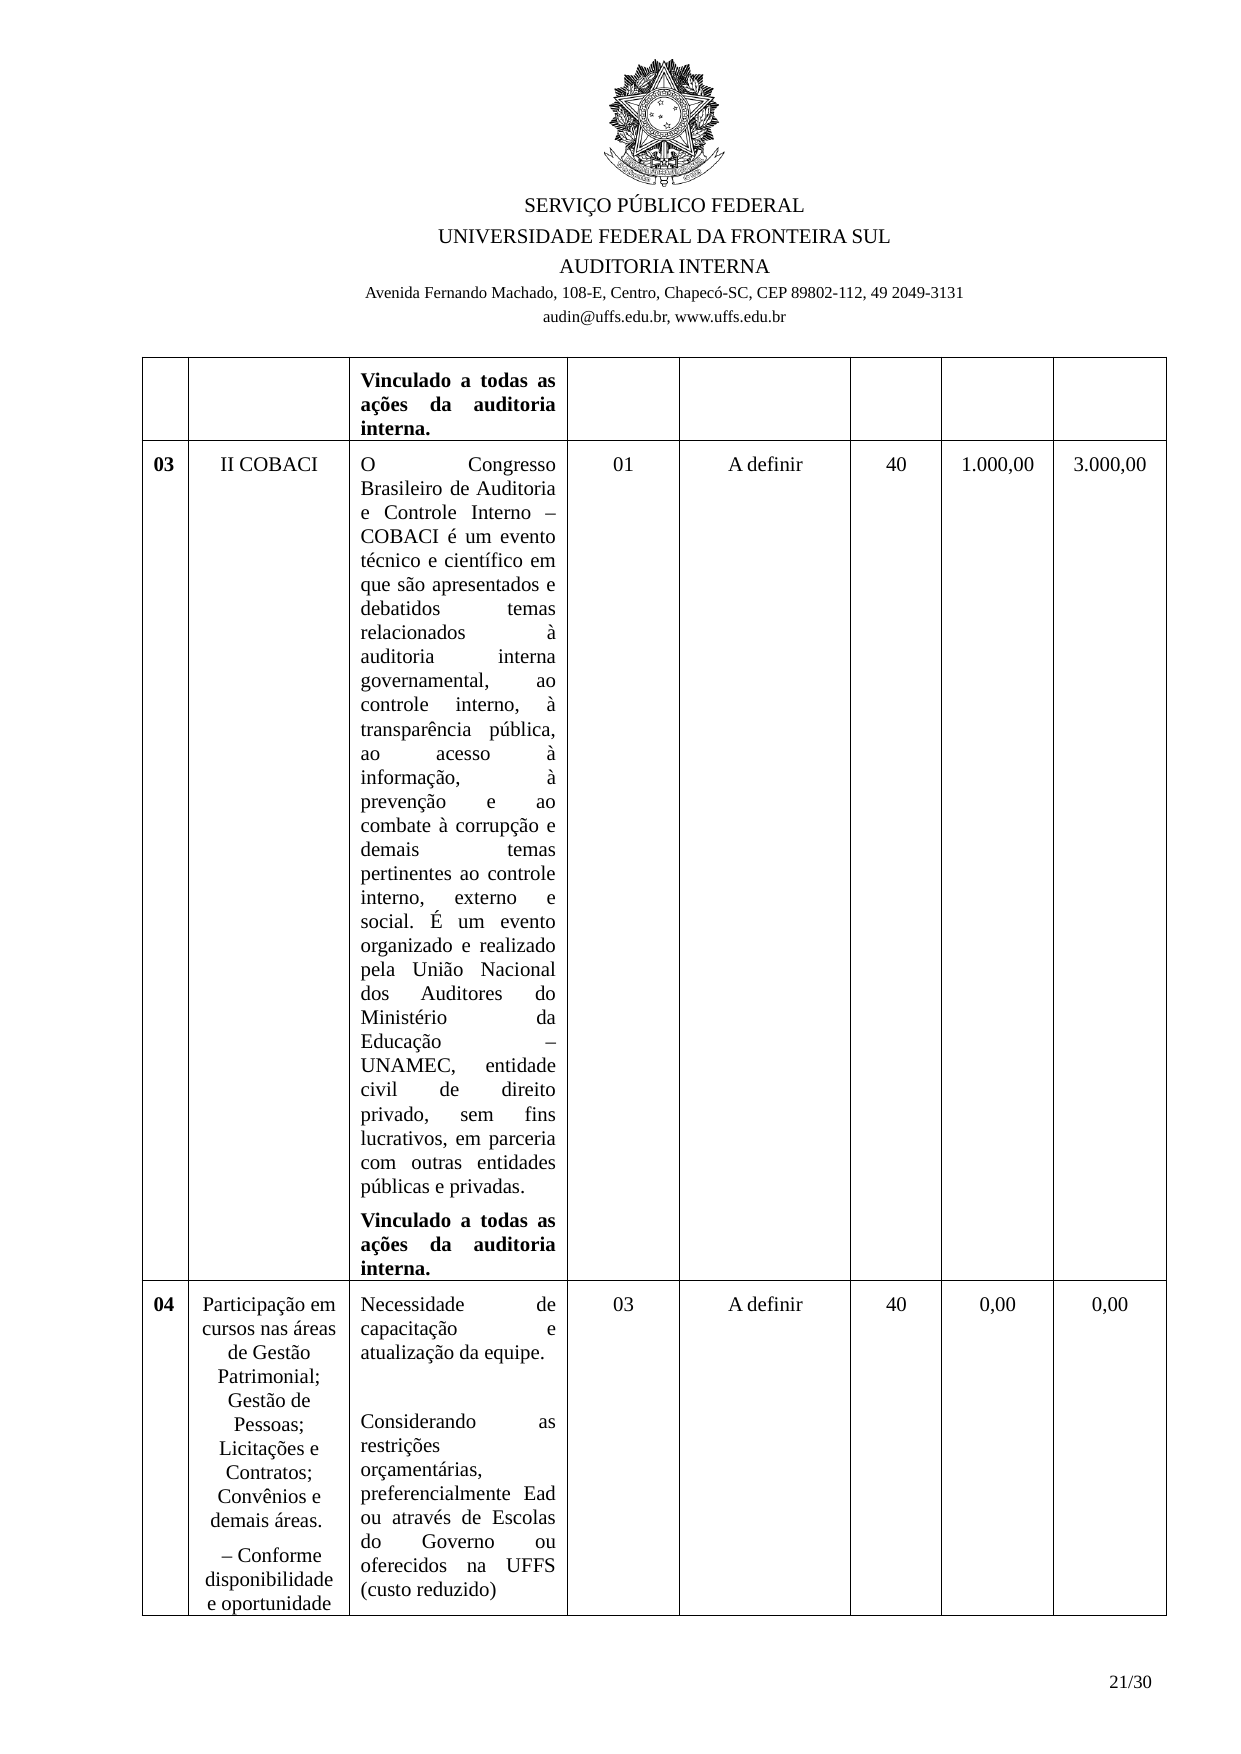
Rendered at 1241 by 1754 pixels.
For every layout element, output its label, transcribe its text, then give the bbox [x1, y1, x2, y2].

table_cell II COBACI [189, 441, 349, 1280]
table_cell [143, 358, 188, 440]
table_cell A definir [680, 441, 850, 1280]
table_cell 01 [568, 441, 679, 1280]
table_cell 3.000,00 [1054, 441, 1166, 1280]
table_cell 0,00 [1054, 1281, 1166, 1615]
table_cell 40 [851, 441, 941, 1280]
table_cell 03 [143, 441, 188, 1280]
table_cell 03 [568, 1281, 679, 1615]
table_cell 40 [851, 1281, 941, 1615]
table_cell [1054, 358, 1166, 440]
table_cell [942, 358, 1053, 440]
table_cell Necessidade de capacitação e atualização da equipe. Considerando as restrições orçamentárias, preferencialmente Ead ou através de Escolas do Governo ou oferecidos na UFFS (custo reduzido) [350, 1281, 567, 1615]
table_cell O Congresso Brasileiro de Auditoria e Controle Interno – COBACI é um evento técnico e científico em que são apresentados e debatidos temas relacionados à auditoria interna governamental, ao controle interno, à transparência pública, ao acesso à informação, à prevenção e ao combate à corrupção e demais temas pertinentes ao controle interno, externo e social. É um evento organizado e realizado pela União Nacional dos Auditores do Ministério da Educação – UNAMEC, entidade civil de direito privado, sem fins lucrativos, em parceria com outras entidades públicas e privadas. Vinculado a todas as ações da auditoria interna. [350, 441, 567, 1280]
table_cell [568, 358, 679, 440]
table_cell Vinculado a todas as ações da auditoria interna. [350, 358, 567, 440]
table_cell Participação em cursos nas áreas de Gestão Patrimonial; Gestão de Pessoas; Licitações e Contratos; Convênios e demais áreas. – Conforme disponibilidade e oportunidade [189, 1281, 349, 1615]
table_cell 04 [143, 1281, 188, 1615]
table_cell A definir [680, 1281, 850, 1615]
table_cell 1.000,00 [942, 441, 1053, 1280]
table_cell [680, 358, 850, 440]
table_cell [851, 358, 941, 440]
table_cell 0,00 [942, 1281, 1053, 1615]
table_cell [189, 358, 349, 440]
